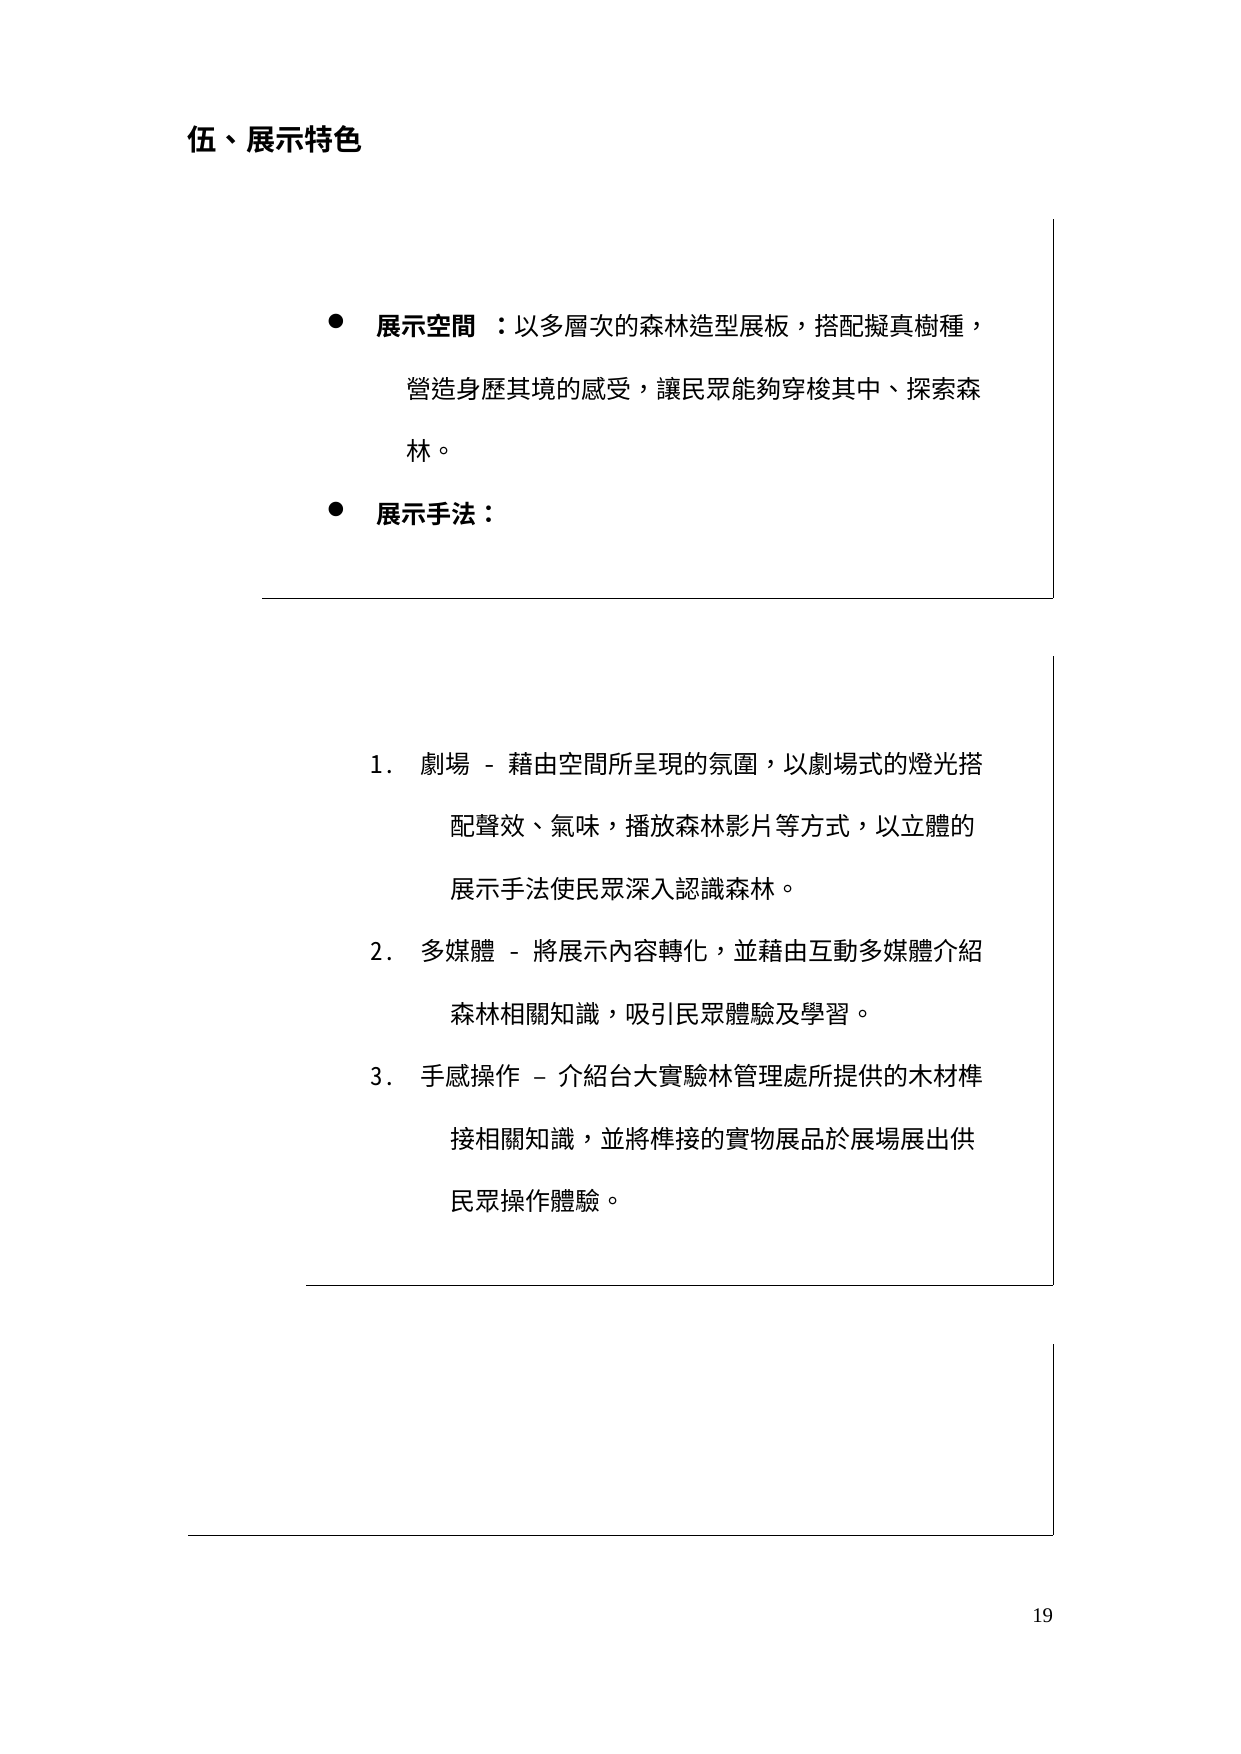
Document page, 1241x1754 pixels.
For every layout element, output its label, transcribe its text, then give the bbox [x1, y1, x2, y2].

text 伍、展示特色 [187, 96, 1053, 158]
list 多媒體 - 將展示內容轉化，並藉由互動多媒體介紹森林相關知識，吸引民眾體驗及學習。 [306, 908, 1053, 1033]
list 展示手法： [262, 471, 1053, 598]
list 展示空間 ：以多層次的森林造型展板，搭配擬真樹種，營造身歷其境的感受，讓民眾能夠穿梭其中、探索森林。 [262, 218, 1053, 471]
list 手感操作 – 介紹台大實驗林管理處所提供的木材榫接相關知識，並將榫接的實物展品於展場展出供民眾操作體驗。 [306, 1033, 1053, 1285]
list 劇場 - 藉由空間所呈現的氛圍，以劇場式的燈光搭配聲效、氣味，播放森林影片等方式，以立體的展示手法使民眾深入認識森林。 [306, 656, 1053, 908]
